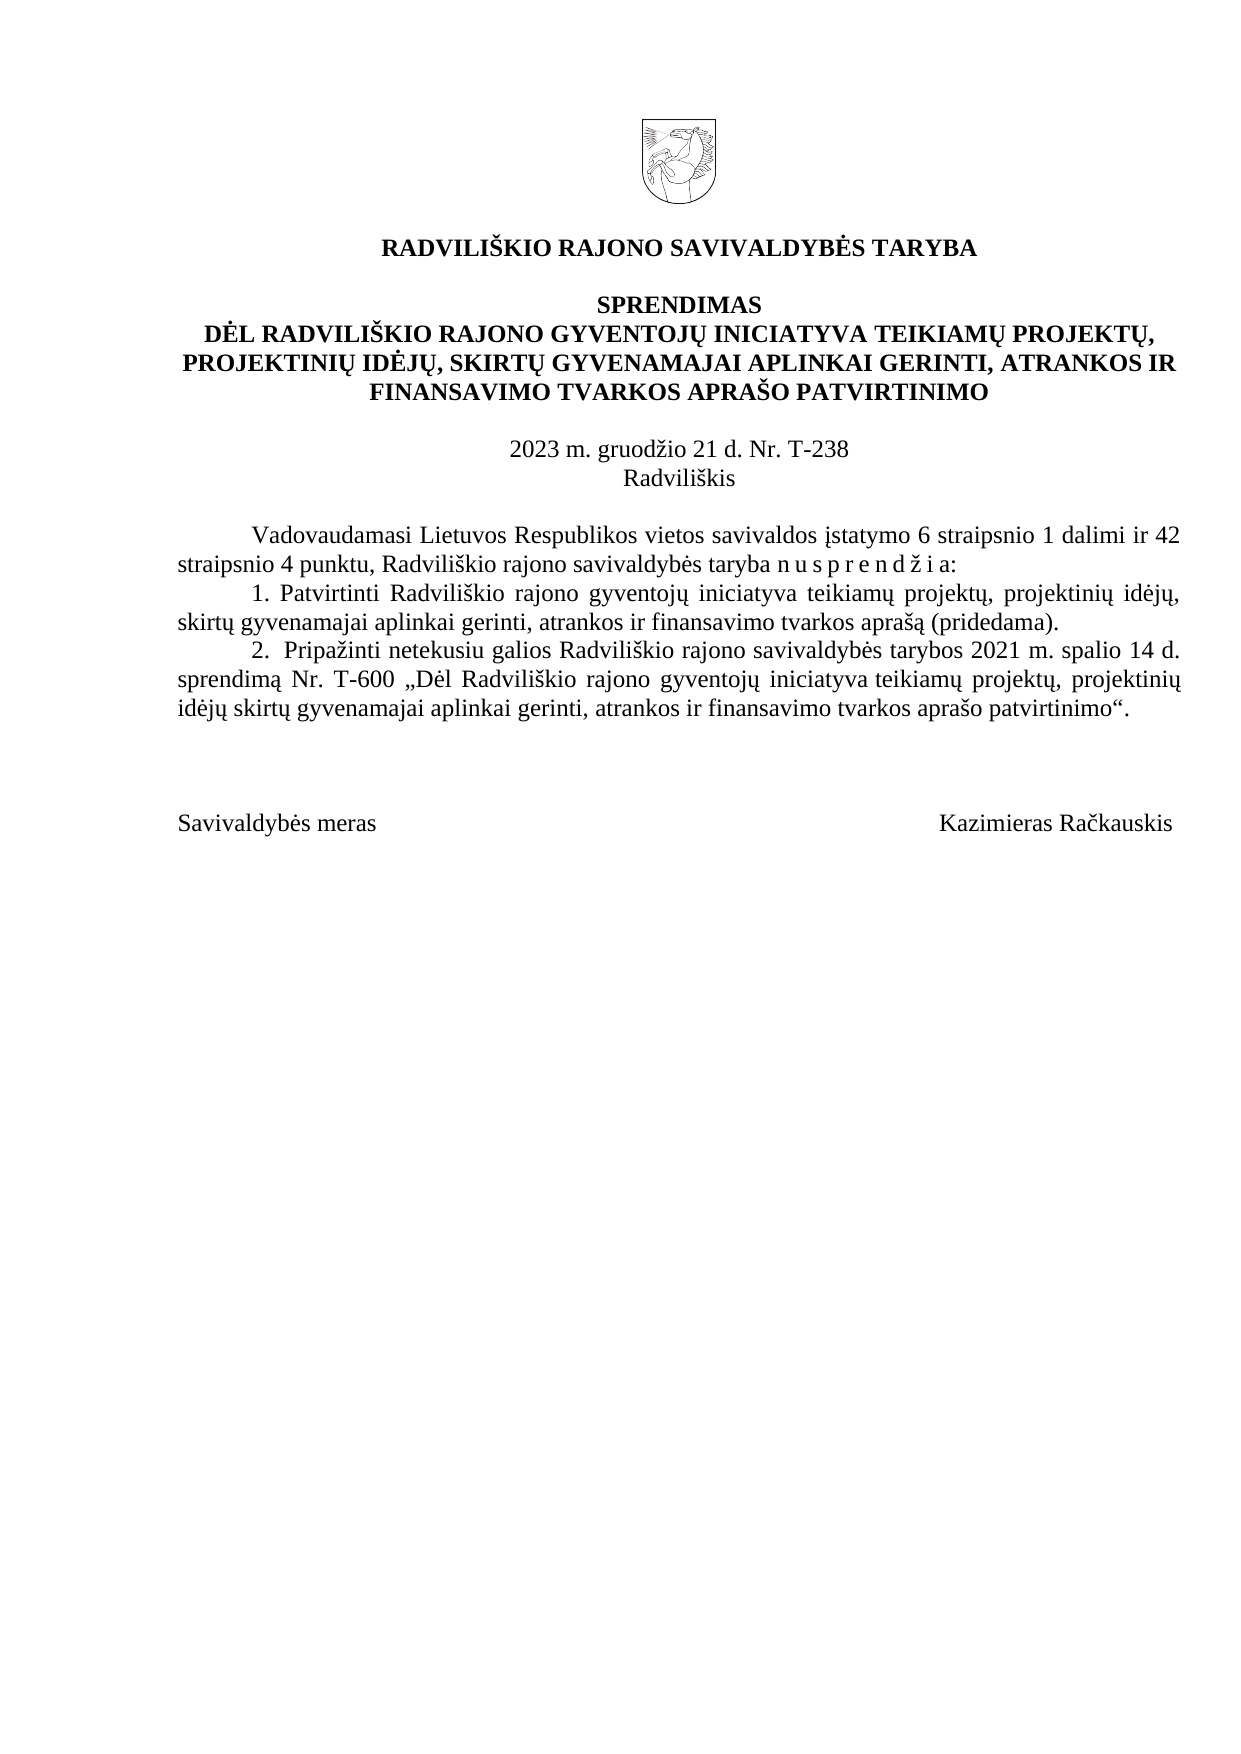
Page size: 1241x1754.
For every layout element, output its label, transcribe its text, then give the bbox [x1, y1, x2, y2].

text Savivaldybės meras Kazimieras Račkauskis [177, 808, 1181, 837]
text RADVILIŠKIO RAJONO SAVIVALDYBĖS TARYBA [177, 233, 1181, 262]
text SPRENDIMAS [177, 290, 1181, 319]
text 2. Pripažinti netekusiu galios Radviliškio rajono savivaldybės tarybos 2021 m. spalio 14 d. sprendimą Nr. T-600 „Dėl Radviliškio rajono gyventojų iniciatyva teikiamų projektų, projektinių idėjų skirtų gyvenamajai aplinkai gerinti, atrankos ir finansavimo tvarkos aprašo patvirtinimo“. [177, 635, 1181, 722]
text DĖL RADVILIŠKIO RAJONO GYVENTOJŲ INICIATYVA TEIKIAMŲ PROJEKTŲ, PROJEKTINIŲ IDĖJŲ, SKIRTŲ GYVENAMAJAI APLINKAI GERINTI, ATRANKOS IR FINANSAVIMO TVARKOS APRAŠO PATVIRTINIMO [177, 319, 1181, 405]
text Vadovaudamasi Lietuvos Respublikos vietos savivaldos įstatymo 6 straipsnio 1 dalimi ir 42 straipsnio 4 punktu, Radviliškio rajono savivaldybės taryba nusprendžia: [177, 520, 1181, 578]
text 1. Patvirtinti Radviliškio rajono gyventojų iniciatyva teikiamų projektų, projektinių idėjų, skirtų gyvenamajai aplinkai gerinti, atrankos ir finansavimo tvarkos aprašą (pridedama). [177, 578, 1181, 635]
text Radviliškis [177, 463, 1181, 492]
text 2023 m. gruodžio 21 d. Nr. T-238 [177, 434, 1181, 463]
